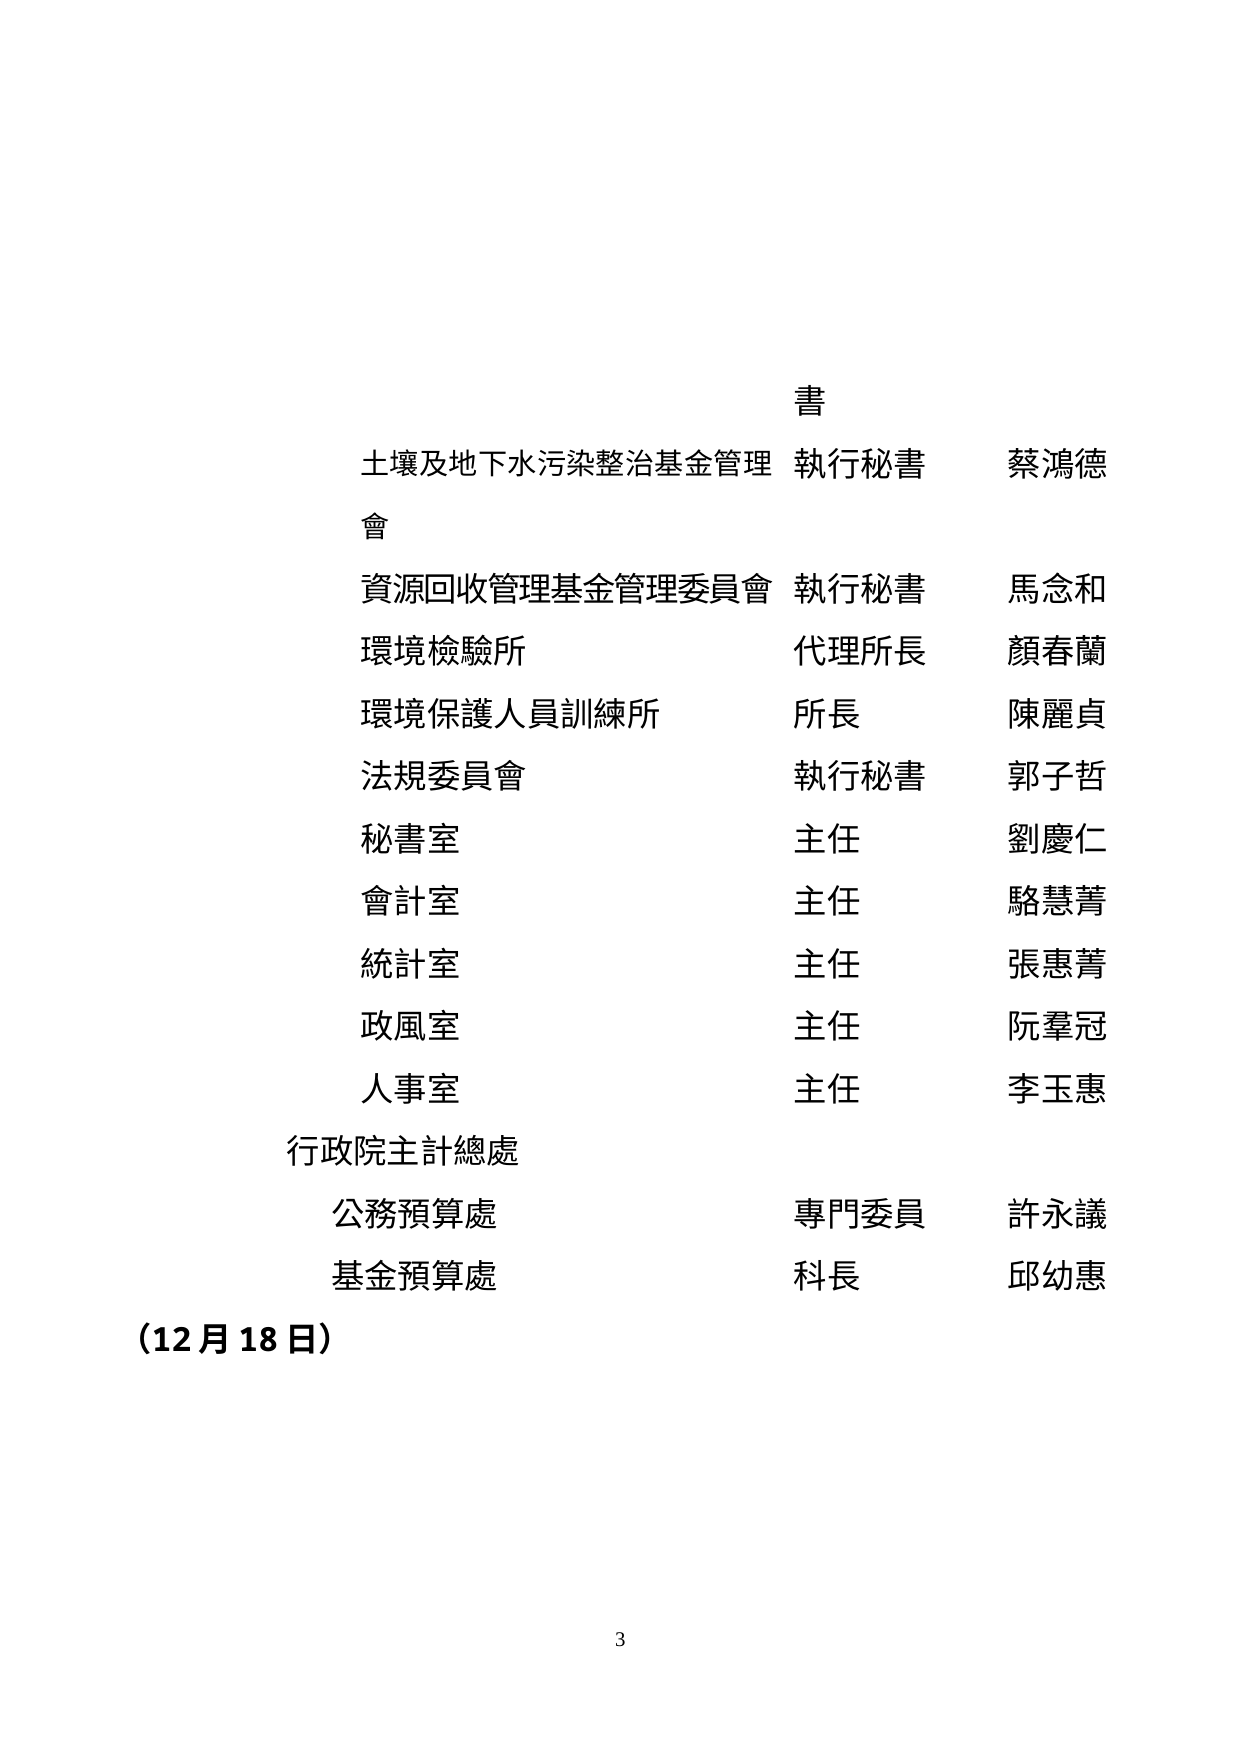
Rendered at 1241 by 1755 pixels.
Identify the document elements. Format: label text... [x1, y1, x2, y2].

table_cell [776, 1108, 791, 1170]
table_cell 會計室 [357, 858, 776, 920]
table_cell [776, 733, 791, 795]
table_cell 執行秘書 [791, 545, 948, 608]
table_cell [284, 920, 357, 983]
table_cell 公務預算處 [328, 1170, 776, 1233]
table_cell [284, 670, 357, 733]
table_cell 專門委員 [791, 1170, 948, 1233]
table_cell 土壤及地下水污染整治基金管理會 [357, 420, 776, 545]
table_cell 法規委員會 [357, 733, 776, 795]
table_cell [948, 1108, 1110, 1170]
table_cell [776, 545, 791, 608]
table_cell 主任 [791, 983, 948, 1045]
table_cell 主任 [791, 858, 948, 920]
table_cell 行政院主計總處 [284, 1108, 776, 1170]
table_cell 駱慧菁 [948, 858, 1110, 920]
table_cell 環境保護人員訓練所 [357, 670, 776, 733]
table_cell 主任 [791, 795, 948, 858]
table_cell [776, 358, 791, 420]
table_cell [776, 1233, 791, 1295]
table_cell [776, 1045, 791, 1108]
table_cell 許永議 [948, 1170, 1110, 1233]
table_cell [284, 420, 357, 545]
table_cell 統計室 [357, 920, 776, 983]
table_cell 科長 [791, 1233, 948, 1295]
table_cell [776, 420, 791, 545]
table_cell [776, 1170, 791, 1233]
table_cell 主任 [791, 1045, 948, 1108]
table_cell 執行秘書 [791, 733, 948, 795]
table_cell [776, 983, 791, 1045]
table_cell [284, 358, 357, 420]
table_cell 馬念和 [948, 545, 1110, 608]
table_cell 陳麗貞 [948, 670, 1110, 733]
table_cell 人事室 [357, 1045, 776, 1108]
table_cell 政風室 [357, 983, 776, 1045]
table_header [121, 358, 283, 1295]
table_cell 秘書室 [357, 795, 776, 858]
table_cell 蔡鴻德 [948, 420, 1110, 545]
table_cell [284, 983, 357, 1045]
table_cell 劉慶仁 [948, 795, 1110, 858]
table_cell [948, 358, 1110, 420]
table_cell 李玉惠 [948, 1045, 1110, 1108]
table_cell 資源回收管理基金管理委員會 [357, 545, 776, 608]
table_cell 邱幼惠 [948, 1233, 1110, 1295]
table_cell 阮羣冠 [948, 983, 1110, 1045]
table_cell [776, 608, 791, 670]
table_cell 郭子哲 [948, 733, 1110, 795]
table_cell 所長 [791, 670, 948, 733]
table_cell 環境檢驗所 [357, 608, 776, 670]
table_cell 書 [791, 358, 948, 420]
table_cell [776, 858, 791, 920]
table_cell [284, 1045, 357, 1108]
text （12月18日） [118, 1295, 1122, 1358]
table_cell [776, 795, 791, 858]
table_cell [284, 795, 357, 858]
table_cell [284, 1233, 328, 1295]
table_cell [357, 358, 776, 420]
table_cell [776, 670, 791, 733]
table_cell [791, 1108, 948, 1170]
table_cell [284, 733, 357, 795]
table_cell 張惠菁 [948, 920, 1110, 983]
table_cell 主任 [791, 920, 948, 983]
table_cell [284, 608, 357, 670]
table_cell [284, 1170, 328, 1233]
table_cell [284, 545, 357, 608]
table_cell 基金預算處 [328, 1233, 776, 1295]
table_cell 顏春蘭 [948, 608, 1110, 670]
table_cell 代理所長 [791, 608, 948, 670]
table_cell [284, 858, 357, 920]
table_cell 執行秘書 [791, 420, 948, 545]
table_cell [776, 920, 791, 983]
